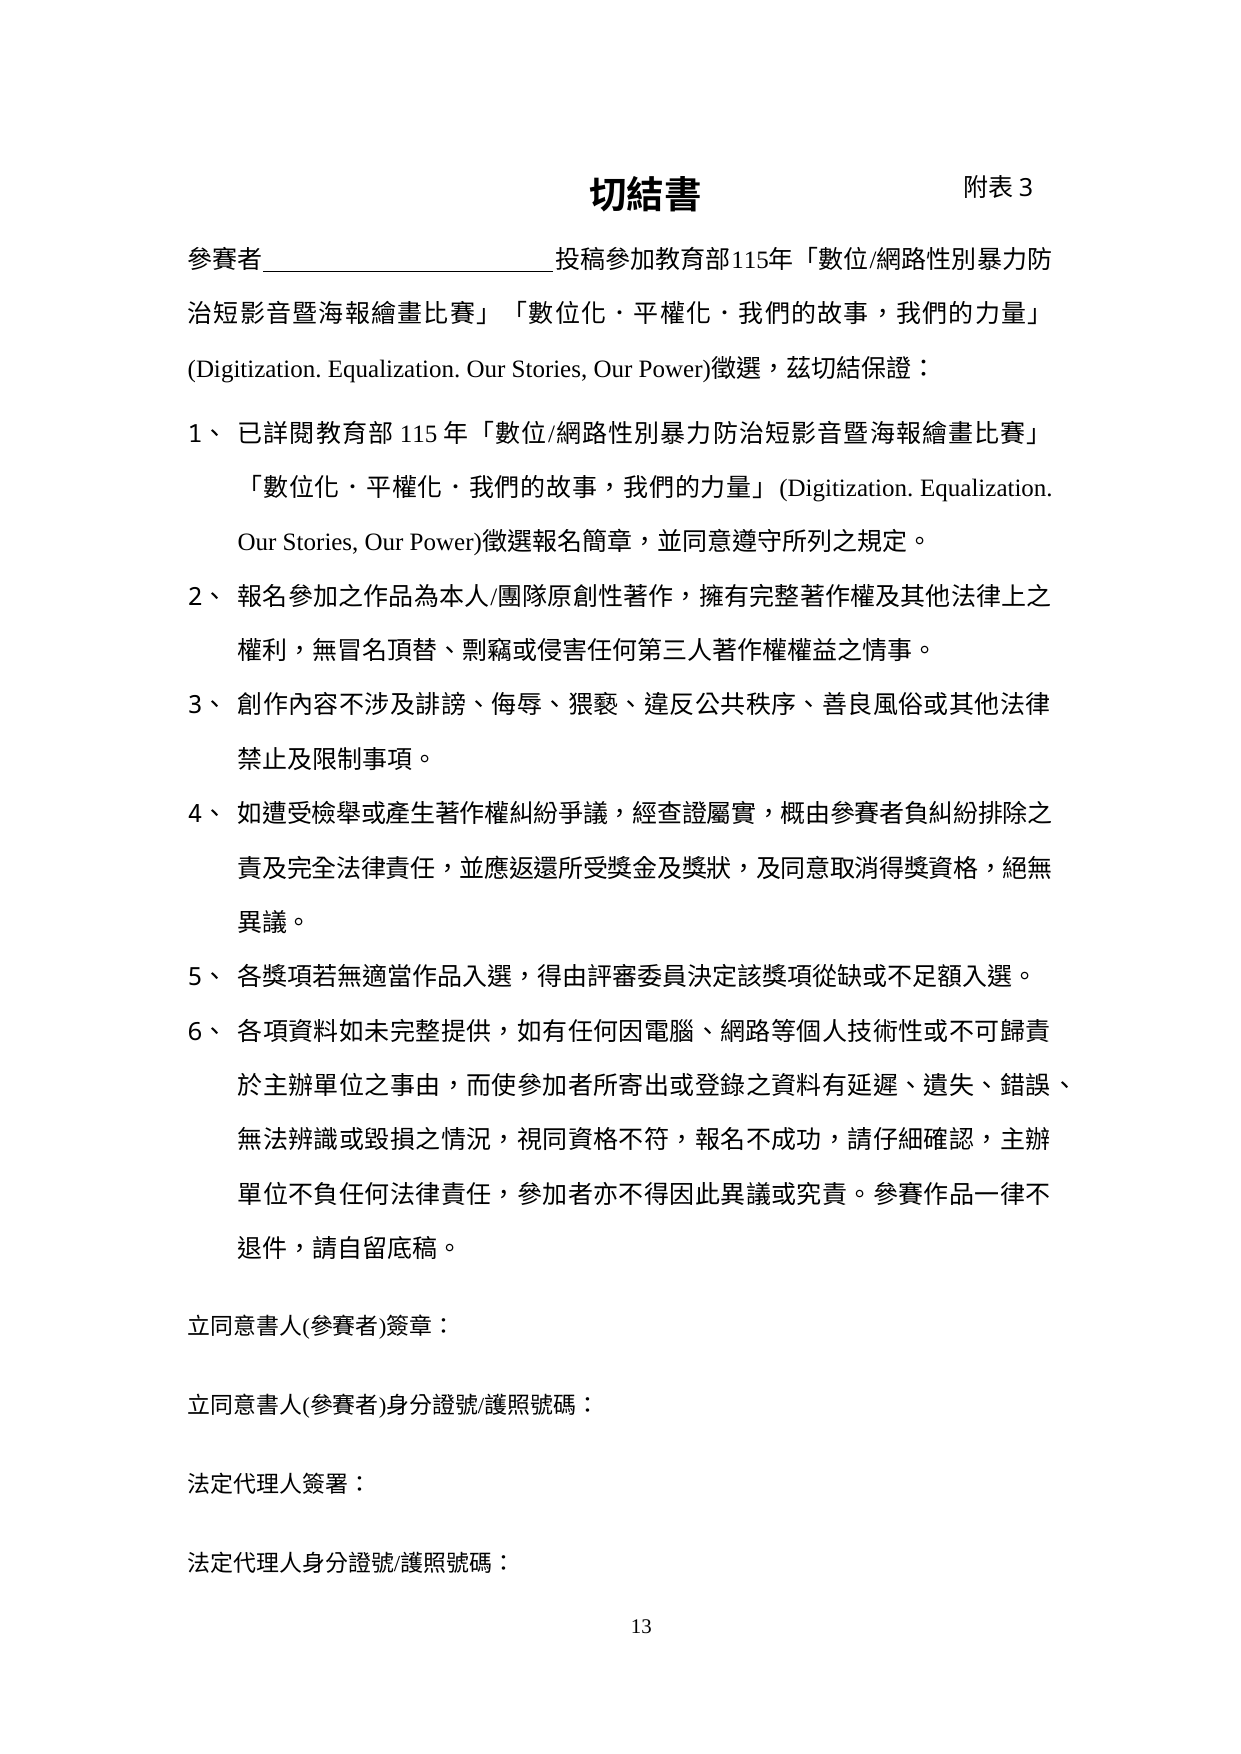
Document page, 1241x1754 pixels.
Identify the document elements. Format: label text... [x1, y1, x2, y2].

list 如遭受檢舉或產生著作權糾紛爭議，經查證屬實，概由參賽者負糾紛排除之責及完全法律責任，並應返還所受獎金及獎狀，及同意取消得獎資格，絕無異議。 [187, 794, 1053, 939]
text 立同意書人(參賽者)簽章： [187, 1283, 1053, 1346]
list 各項資料如未完整提供，如有任何因電腦、網路等個人技術性或不可歸責於主辦單位之事由，而使參加者所寄出或登錄之資料有延遲、遺失、錯誤、無法辨識或毀損之情況，視同資格不符，報名不成功，請仔細確認，主辦單位不負任何法律責任，參加者亦不得因此異議或究責。參賽作品一律不退件，請自留底稿。 [187, 1011, 1053, 1265]
list 報名參加之作品為本人/團隊原創性著作，擁有完整著作權及其他法律上之權利，無冒名頂替、剽竊或侵害任何第三人著作權權益之情事。 [187, 576, 1053, 667]
text 法定代理人身分證號/護照號碼： [187, 1520, 1053, 1583]
text 立同意書人(參賽者)身分證號/護照號碼： [187, 1362, 1053, 1424]
list 創作內容不涉及誹謗、侮辱、猥褻、違反公共秩序、善良風俗或其他法律禁止及限制事項。 [187, 685, 1053, 776]
text 法定代理人簽署： [187, 1441, 1053, 1504]
text 參賽者 投稿參加教育部115年「數位/網路性別暴力防治短影音暨海報繪畫比賽」「數位化．平權化．我們的故事，我們的力量」(Digitization. Equalization. Our Stories, Our Power)徵選，茲切結保證： [187, 239, 1053, 384]
text 切結書 [187, 150, 1054, 219]
list 已詳閱教育部115年「數位/網路性別暴力防治短影音暨海報繪畫比賽」「數位化．平權化．我們的故事，我們的力量」(Digitization. Equalization. Our Stories, Our Power)徵選報名簡章，並同意遵守所列之規定。 [187, 413, 1053, 558]
list 各獎項若無適當作品入選，得由評審委員決定該獎項從缺或不足額入選。 [187, 957, 1053, 993]
text 附表3４４４3 [964, 168, 1039, 205]
